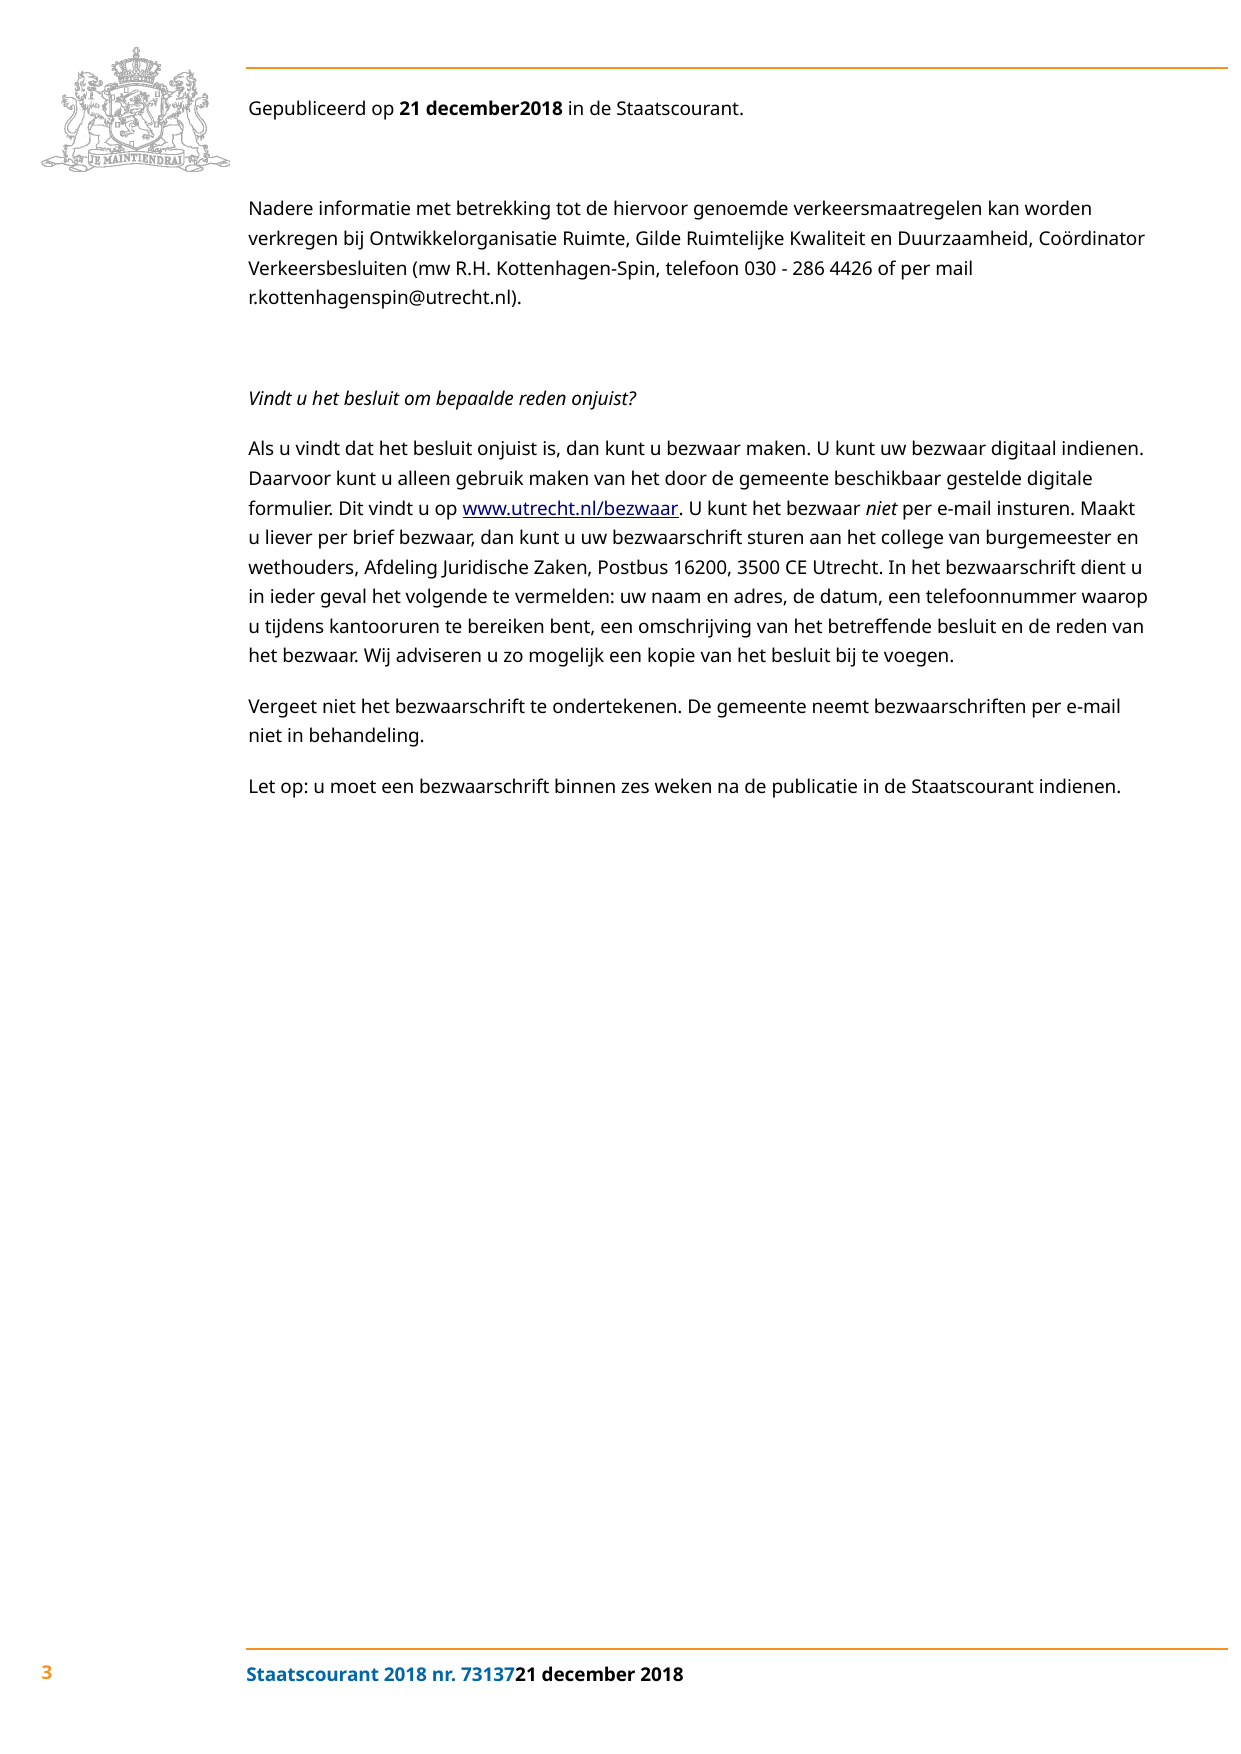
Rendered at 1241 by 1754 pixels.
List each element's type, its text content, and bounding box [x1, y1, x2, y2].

text Vindt u het besluit om bepaalde reden onjuist? [248, 385, 1152, 411]
picture [41, 47, 231, 172]
text Als u vindt dat het besluit onjuist is, dan kunt u bezwaar maken. U kunt uw bezwaar digitaal indienen. Daarvoor kunt u alleen gebruik maken van het door de gemeente beschikbaar gestelde digitale formulier. Dit vindt u op www.utrecht.nl/bezwaar. U kunt het bezwaar niet per e-mail insturen. Maakt u liever per brief bezwaar, dan kunt u uw bezwaarschrift sturen aan het college van burgemeester en wethouders, Afdeling Juridische Zaken, Postbus 16200, 3500 CE Utrecht. In het bezwaarschrift dient u in ieder geval het volgende te vermelden: uw naam en adres, de datum, een telefoonnummer waarop u tijdens kantooruren te bereiken bent, een omschrijving van het betreffende besluit en de reden van het bezwaar. Wij adviseren u zo mogelijk een kopie van het besluit bij te voegen. [248, 436, 1152, 668]
text Gepubliceerd op 21 december2018 in de Staatscourant. [248, 95, 1152, 121]
text Let op: u moet een bezwaarschrift binnen zes weken na de publicatie in de Staatscourant indienen. [248, 773, 1152, 799]
text Vergeet niet het bezwaarschrift te ondertekenen. De gemeente neemt bezwaarschriften per e-mail niet in behandeling. [248, 693, 1152, 748]
text Nadere informatie met betrekking tot de hiervoor genoemde verkeersmaatregelen kan worden verkregen bij Ontwikkelorganisatie Ruimte, Gilde Ruimtelijke Kwaliteit en Duurzaamheid, Coördinator Verkeersbesluiten (mw R.H. Kottenhagen-Spin, telefoon 030 - 286 4426 of per mail r.kottenhagenspin@utrecht.nl). [248, 196, 1152, 310]
